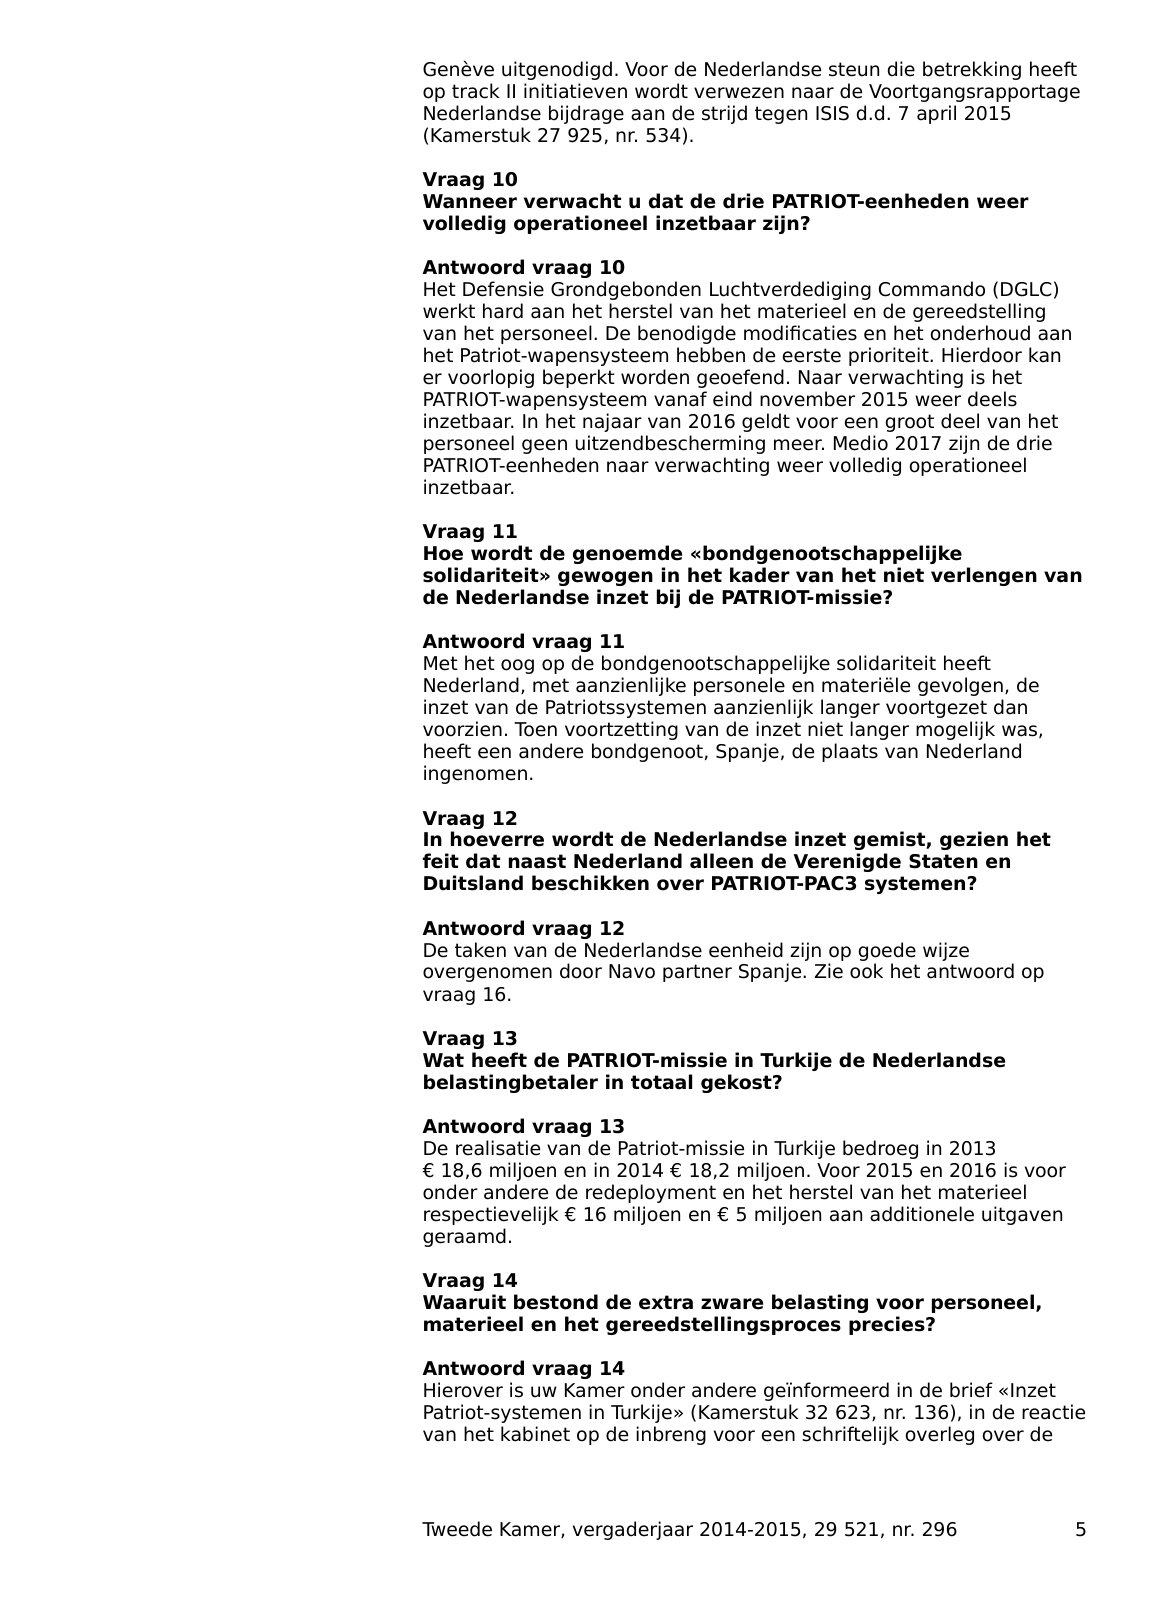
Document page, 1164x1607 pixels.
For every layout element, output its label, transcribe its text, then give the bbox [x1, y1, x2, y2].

text Vraag 12 [422, 807, 1087, 829]
text Waaruit bestond de extra zware belasting voor personeel, materieel en het gereedstellingsproces precies? [422, 1292, 1087, 1336]
text In hoeverre wordt de Nederlandse inzet gemist, gezien het feit dat naast Nederland alleen de Verenigde Staten en Duitsland beschikken over PATRIOT-PAC3 systemen? [422, 829, 1087, 895]
text Hoe wordt de genoemde «bondgenootschappelijke solidariteit» gewogen in het kader van het niet verlengen van de Nederlandse inzet bij de PATRIOT-missie? [422, 543, 1087, 609]
text Genève uitgenodigd. Voor de Nederlandse steun die betrekking heeft op track II initiatieven wordt verwezen naar de Voortgangsrapportage Nederlandse bijdrage aan de strijd tegen ISIS d.d. 7 april 2015 (Kamerstuk 27 925, nr. 534). [422, 59, 1087, 147]
text De taken van de Nederlandse eenheid zijn op goede wijze overgenomen door Navo partner Spanje. Zie ook het antwoord op vraag 16. [422, 939, 1087, 1005]
text Vraag 13 [422, 1028, 1087, 1049]
text Hierover is uw Kamer onder andere geïnformeerd in de brief «Inzet Patriot-systemen in Turkije» (Kamerstuk 32 623, nr. 136), in de reactie van het kabinet op de inbreng voor een schriftelijk overleg over de [422, 1380, 1087, 1446]
text Antwoord vraag 12 [422, 917, 1087, 939]
text Vraag 14 [422, 1270, 1087, 1292]
text Vraag 10 [422, 169, 1087, 191]
text Wat heeft de PATRIOT-missie in Turkije de Nederlandse belastingbetaler in totaal gekost? [422, 1049, 1087, 1093]
text Met het oog op de bondgenootschappelijke solidariteit heeft Nederland, met aanzienlijke personele en materiële gevolgen, de inzet van de Patriotssystemen aanzienlijk langer voortgezet dan voorzien. Toen voortzetting van de inzet niet langer mogelijk was, heeft een andere bondgenoot, Spanje, de plaats van Nederland ingenomen. [422, 653, 1087, 785]
text Antwoord vraag 10 [422, 257, 1087, 279]
text Het Defensie Grondgebonden Luchtverdediging Commando (DGLC) werkt hard aan het herstel van het materieel en de gereedstelling van het personeel. De benodigde modificaties en het onderhoud aan het Patriot-wapensysteem hebben de eerste prioriteit. Hierdoor kan er voorlopig beperkt worden geoefend. Naar verwachting is het PATRIOT-wapensysteem vanaf eind november 2015 weer deels inzetbaar. In het najaar van 2016 geldt voor een groot deel van het personeel geen uitzendbescherming meer. Medio 2017 zijn de drie PATRIOT-eenheden naar verwachting weer volledig operationeel inzetbaar. [422, 279, 1087, 499]
text Vraag 11 [422, 521, 1087, 543]
text Antwoord vraag 13 [422, 1116, 1087, 1138]
text Wanneer verwacht u dat de drie PATRIOT-eenheden weer volledig operationeel inzetbaar zijn? [422, 191, 1087, 235]
text De realisatie van de Patriot-missie in Turkije bedroeg in 2013 € 18,6 miljoen en in 2014 € 18,2 miljoen. Voor 2015 en 2016 is voor onder andere de redeployment en het herstel van het materieel respectievelijk € 16 miljoen en € 5 miljoen aan additionele uitgaven geraamd. [422, 1138, 1087, 1248]
text Antwoord vraag 14 [422, 1358, 1087, 1380]
text Antwoord vraag 11 [422, 631, 1087, 653]
